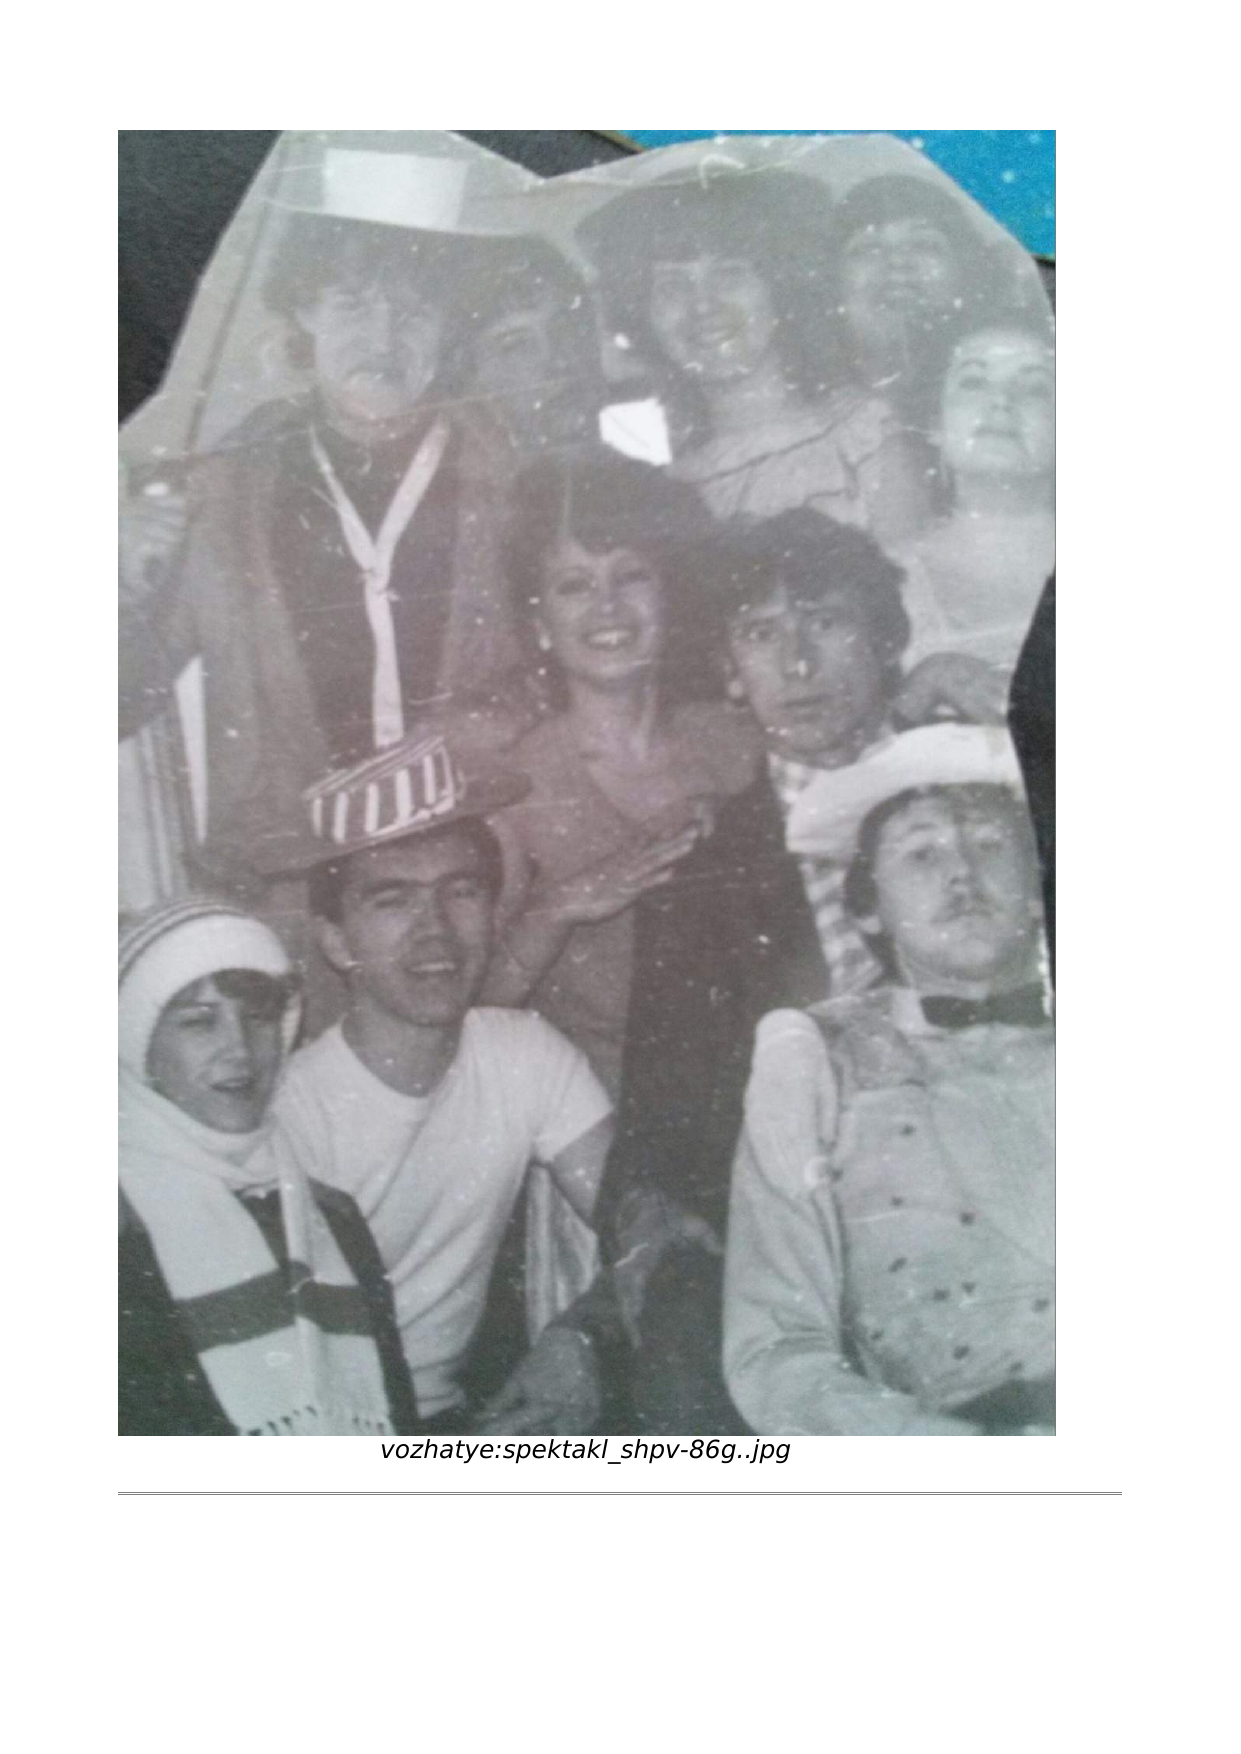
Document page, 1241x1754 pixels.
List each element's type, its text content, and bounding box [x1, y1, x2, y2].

text vozhatye:spektakl_shpv-86g..jpg [118, 1436, 1056, 1465]
picture [118, 130, 1056, 1436]
